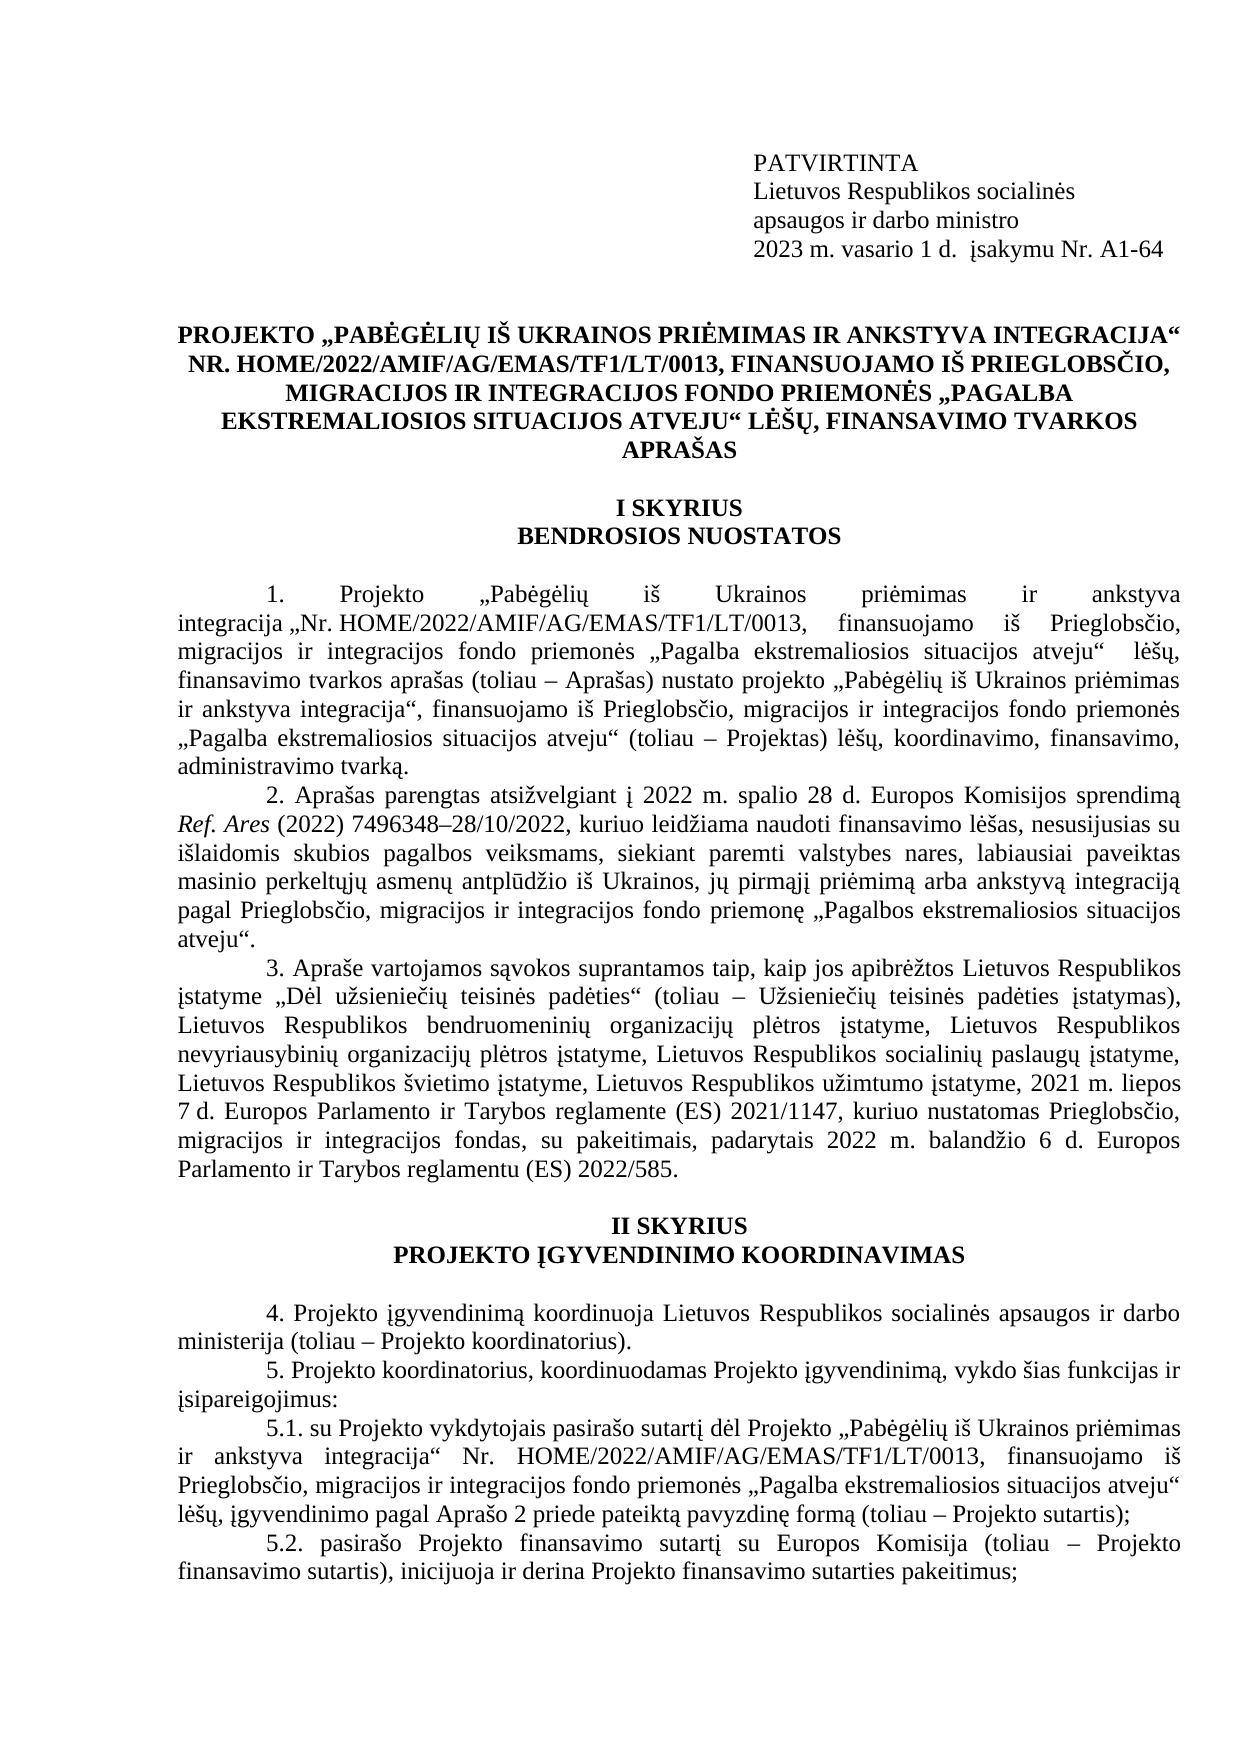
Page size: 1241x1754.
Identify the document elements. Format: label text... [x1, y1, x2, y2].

text apsaugos ir darbo ministro [753, 205, 1181, 234]
text II SKYRIUS [177, 1211, 1181, 1240]
text PROJEKTO „PABĖGĖLIŲ IŠ UKRAINOS PRIĖMIMAS IR ANKSTYVA INTEGRACIJA“ NR. HOME/2022/AMIF/AG/EMAS/TF1/LT/0013, FINANSUOJAMO IŠ PRIEGLOBSČIO, MIGRACIJOS IR INTEGRACIJOS FONDO PRIEMONĖS „PAGALBA EKSTREMALIOSIOS SITUACIJOS ATVEJU“ LĖŠŲ, FINANSAVIMO TVARKOS APRAŠAS [177, 320, 1181, 464]
text 5.1. su Projekto vykdytojais pasirašo sutartį dėl Projekto „Pabėgėlių iš Ukrainos priėmimas ir ankstyva integracija“ Nr. HOME/2022/AMIF/AG/EMAS/TF1/LT/0013, finansuojamo iš Prieglobsčio, migracijos ir integracijos fondo priemonės „Pagalba ekstremaliosios situacijos atveju“ lėšų, įgyvendinimo pagal Aprašo 2 priede pateiktą pavyzdinę formą (toliau – Projekto sutartis); [177, 1413, 1181, 1528]
text PATVIRTINTA [753, 148, 1181, 176]
text 3. Apraše vartojamos sąvokos suprantamos taip, kaip jos apibrėžtos Lietuvos Respublikos įstatyme „Dėl užsieniečių teisinės padėties“ (toliau – Užsieniečių teisinės padėties įstatymas), Lietuvos Respublikos bendruomeninių organizacijų plėtros įstatyme, Lietuvos Respublikos nevyriausybinių organizacijų plėtros įstatyme, Lietuvos Respublikos socialinių paslaugų įstatyme, Lietuvos Respublikos švietimo įstatyme, Lietuvos Respublikos užimtumo įstatyme, 2021 m. liepos 7 d. Europos Parlamento ir Tarybos reglamente (ES) 2021/1147, kuriuo nustatomas Prieglobsčio, migracijos ir integracijos fondas, su pakeitimais, padarytais 2022 m. balandžio 6 d. Europos Parlamento ir Tarybos reglamentu (ES) 2022/585. [177, 953, 1181, 1183]
text 1. Projekto „Pabėgėlių iš Ukrainos priėmimas ir ankstyva integracija „Nr. HOME/2022/AMIF/AG/EMAS/TF1/LT/0013, finansuojamo iš Prieglobsčio, migracijos ir integracijos fondo priemonės „Pagalba ekstremaliosios situacijos atveju“ lėšų, finansavimo tvarkos aprašas (toliau – Aprašas) nustato projekto „Pabėgėlių iš Ukrainos priėmimas ir ankstyva integracija“, finansuojamo iš Prieglobsčio, migracijos ir integracijos fondo priemonės „Pagalba ekstremaliosios situacijos atveju“ (toliau – Projektas) lėšų, koordinavimo, finansavimo, administravimo tvarką. [177, 579, 1181, 780]
text 5.2. pasirašo Projekto finansavimo sutartį su Europos Komisija (toliau – Projekto finansavimo sutartis), inicijuoja ir derina Projekto finansavimo sutarties pakeitimus; [177, 1528, 1181, 1585]
text Lietuvos Respublikos socialinės [753, 176, 1181, 205]
text 2023 m. vasario 1 d. įsakymu Nr. A1-64 [753, 234, 1181, 263]
text PROJEKTO ĮGYVENDINIMO KOORDINAVIMAS [177, 1240, 1181, 1269]
text BENDROSIOS nuostatos [177, 521, 1181, 550]
text 2. Aprašas parengtas atsižvelgiant į 2022 m. spalio 28 d. Europos Komisijos sprendimą Ref. Ares (2022) 7496348–28/10/2022, kuriuo leidžiama naudoti finansavimo lėšas, nesusijusias su išlaidomis skubios pagalbos veiksmams, siekiant paremti valstybes nares, labiausiai paveiktas masinio perkeltųjų asmenų antplūdžio iš Ukrainos, jų pirmąjį priėmimą arba ankstyvą integraciją pagal Prieglobsčio, migracijos ir integracijos fondo priemonę „Pagalbos ekstremaliosios situacijos atveju“. [177, 780, 1181, 953]
text 5. Projekto koordinatorius, koordinuodamas Projekto įgyvendinimą, vykdo šias funkcijas ir įsipareigojimus: [177, 1355, 1181, 1413]
text I SKYRIUS [177, 493, 1181, 521]
text 4. Projekto įgyvendinimą koordinuoja Lietuvos Respublikos socialinės apsaugos ir darbo ministerija (toliau – Projekto koordinatorius). [177, 1298, 1181, 1355]
